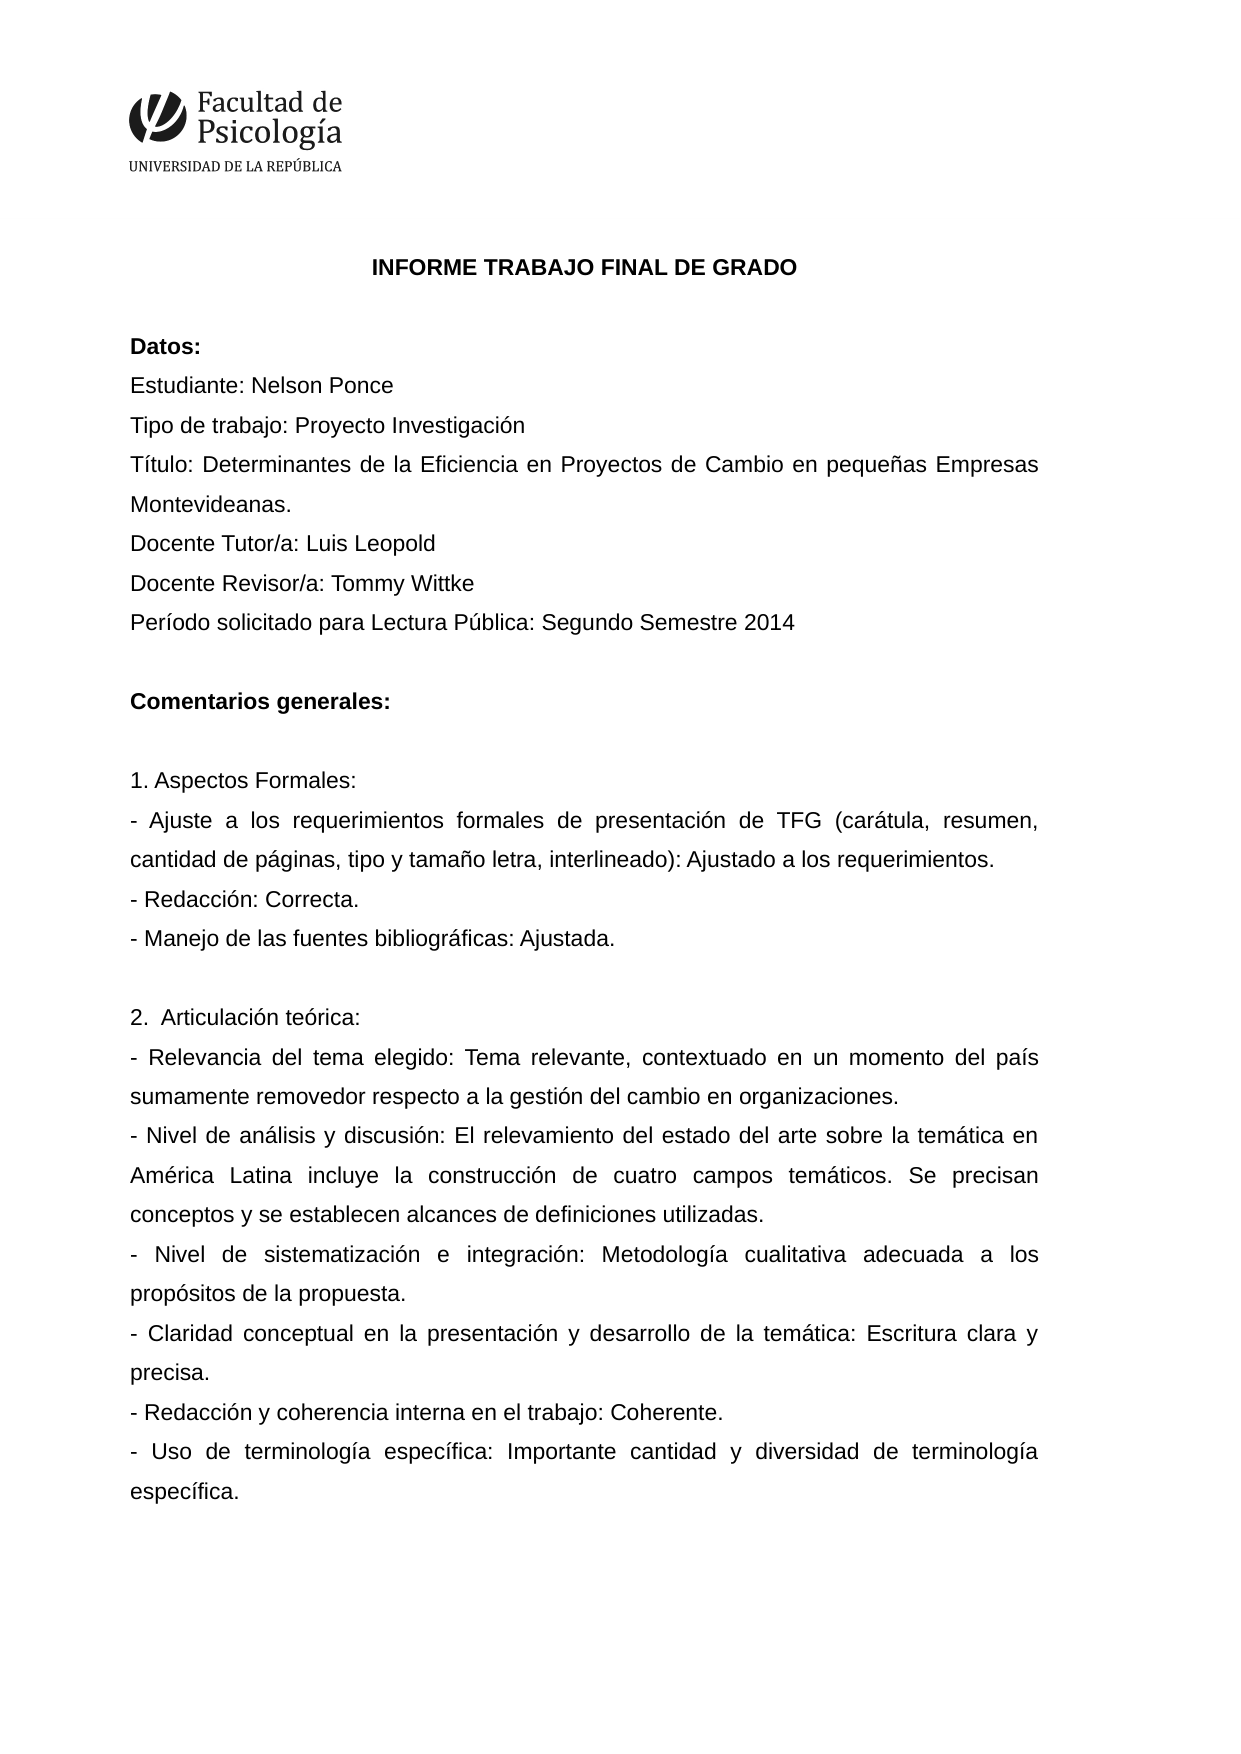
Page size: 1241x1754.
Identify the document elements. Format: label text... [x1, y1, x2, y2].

picture [0, 0, 1240, 219]
text Comentarios generales: [130, 688, 1039, 714]
text Título: Determinantes de la Eficiencia en Proyectos de Cambio en pequeñas Empresas Montevideanas. [130, 451, 1039, 517]
text - Redacción y coherencia interna en el trabajo: Coherente. [130, 1399, 1039, 1425]
text - Redacción: Correcta. [130, 886, 1039, 912]
text - Manejo de las fuentes bibliográficas: Ajustada. [130, 925, 1039, 951]
text - Nivel de análisis y discusión: El relevamiento del estado del arte sobre la temática en América Latina incluye la construcción de cuatro campos temáticos. Se precisan conceptos y se establecen alcances de definiciones utilizadas. [130, 1122, 1039, 1228]
text 1. Aspectos Formales: [130, 767, 1039, 793]
text INFORME TRABAJO FINAL DE GRADO [130, 254, 1039, 280]
text Docente Tutor/a: Luis Leopold [130, 530, 1039, 557]
text - Ajuste a los requerimientos formales de presentación de TFG (carátula, resumen, cantidad de páginas, tipo y tamaño letra, interlineado): Ajustado a los requerimientos. [130, 807, 1039, 872]
text - Claridad conceptual en la presentación y desarrollo de la temática: Escritura clara y precisa. [130, 1320, 1039, 1386]
text - Relevancia del tema elegido: Tema relevante, contextuado en un momento del país sumamente removedor respecto a la gestión del cambio en organizaciones. [130, 1043, 1039, 1109]
text Docente Revisor/a: Tommy Wittke [130, 570, 1039, 596]
text Datos: [130, 333, 1039, 359]
text - Uso de terminología específica: Importante cantidad y diversidad de terminología específica. [130, 1438, 1039, 1504]
text Estudiante: Nelson Ponce [130, 372, 1039, 399]
text - Nivel de sistematización e integración: Metodología cualitativa adecuada a los propósitos de la propuesta. [130, 1241, 1039, 1307]
text Período solicitado para Lectura Pública: Segundo Semestre 2014 [130, 609, 1039, 636]
text 2. Articulación teórica: [130, 1004, 1039, 1030]
text Tipo de trabajo: Proyecto Investigación [130, 412, 1039, 438]
